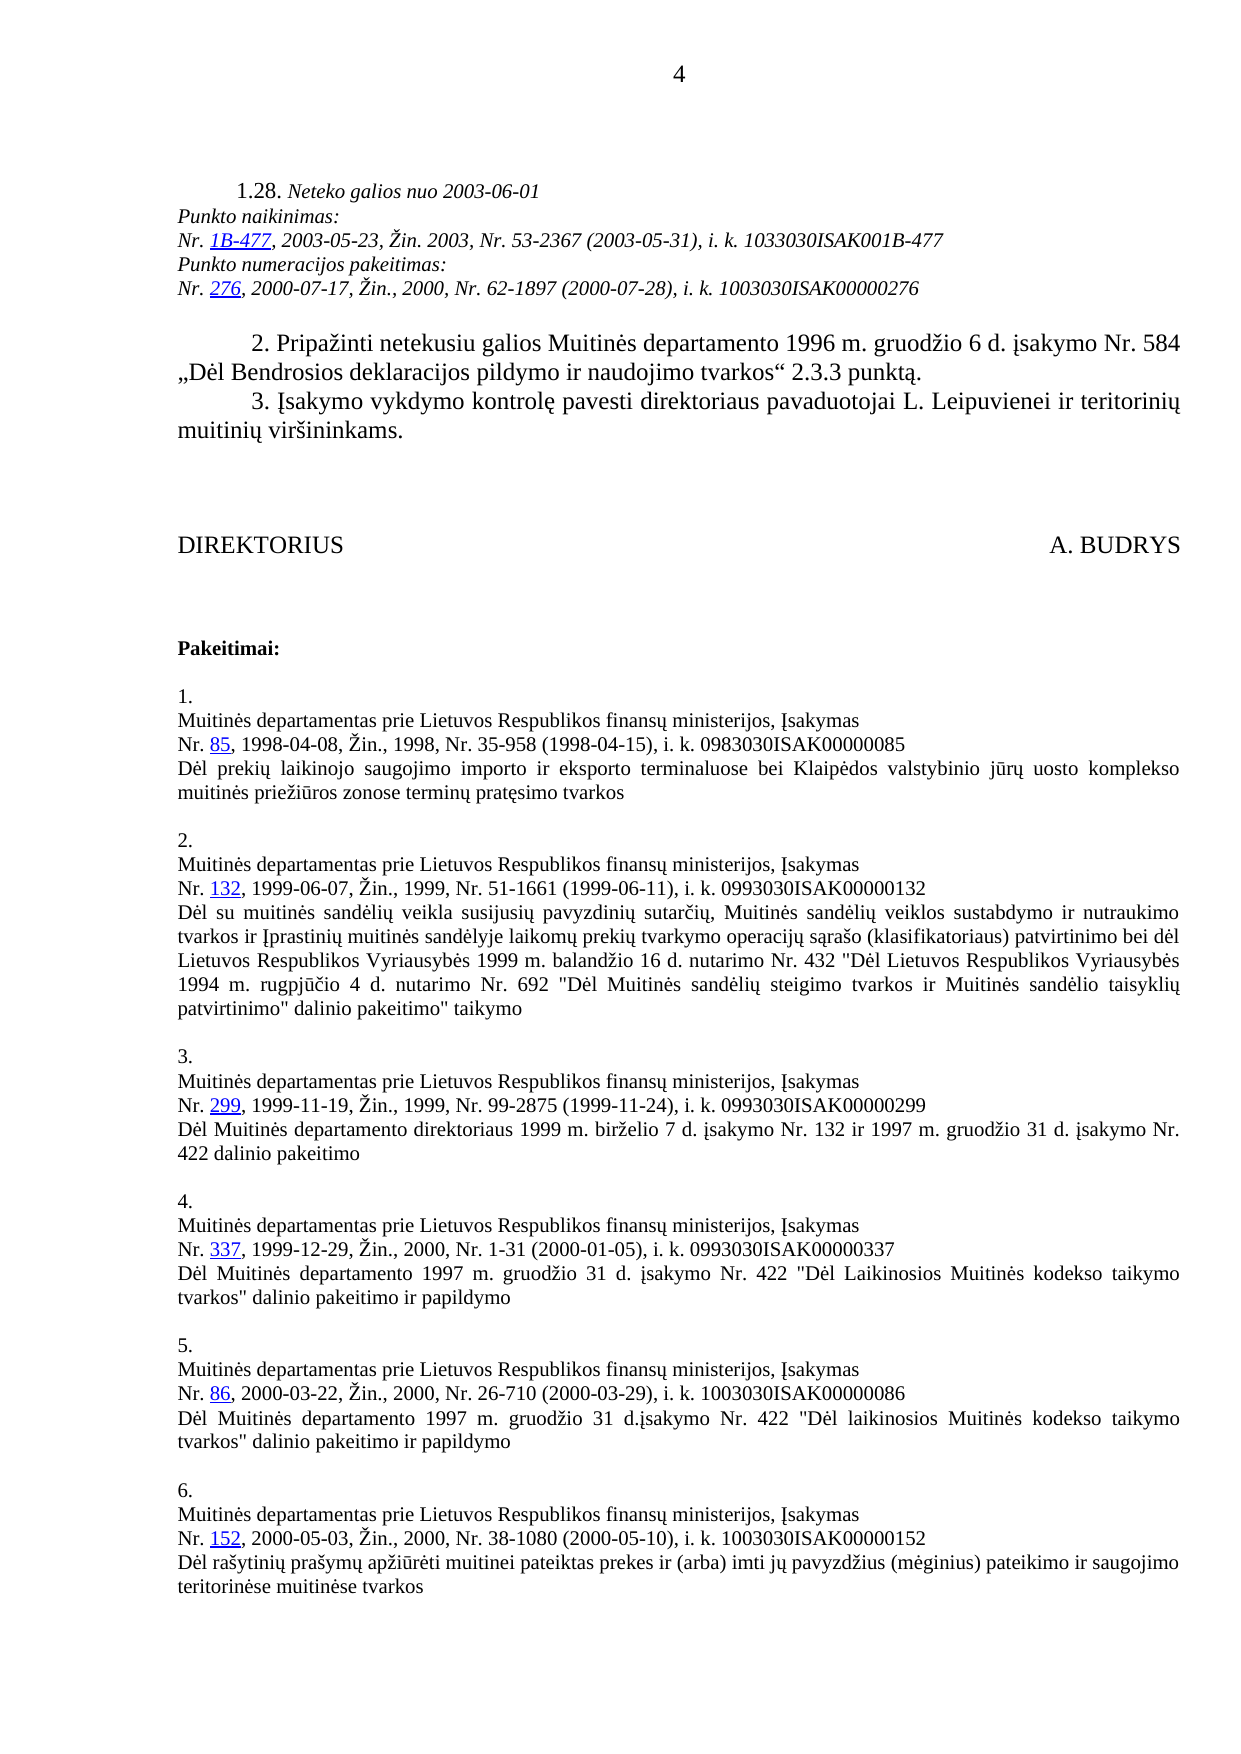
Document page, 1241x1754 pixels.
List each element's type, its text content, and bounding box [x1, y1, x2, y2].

text Dėl rašytinių prašymų apžiūrėti muitinei pateiktas prekes ir (arba) imti jų pavyzdžius (mėginius) pateikimo ir saugojimo teritorinėse muitinėse tvarkos [177, 1550, 1181, 1598]
text Nr. 337, 1999-12-29, Žin., 2000, Nr. 1-31 (2000-01-05), i. k. 0993030ISAK00000337 [177, 1237, 1181, 1261]
text Muitinės departamentas prie Lietuvos Respublikos finansų ministerijos, Įsakymas [177, 1357, 1181, 1381]
text Dėl su muitinės sandėlių veikla susijusių pavyzdinių sutarčių, Muitinės sandėlių veiklos sustabdymo ir nutraukimo tvarkos ir Įprastinių muitinės sandėlyje laikomų prekių tvarkymo operacijų sąrašo (klasifikatoriaus) patvirtinimo bei dėl Lietuvos Respublikos Vyriausybės 1999 m. balandžio 16 d. nutarimo Nr. 432 "Dėl Lietuvos Respublikos Vyriausybės 1994 m. rugpjūčio 4 d. nutarimo Nr. 692 "Dėl Muitinės sandėlių steigimo tvarkos ir Muitinės sandėlio taisyklių patvirtinimo" dalinio pakeitimo" taikymo [177, 900, 1181, 1020]
text Muitinės departamentas prie Lietuvos Respublikos finansų ministerijos, Įsakymas [177, 1213, 1181, 1237]
text DIREKTORIUS A. BUDRYS [177, 530, 1181, 558]
text Nr. 276, 2000-07-17, Žin., 2000, Nr. 62-1897 (2000-07-28), i. k. 1003030ISAK00000276 [177, 276, 1181, 300]
text Punkto numeracijos pakeitimas: [177, 252, 1181, 276]
text Muitinės departamentas prie Lietuvos Respublikos finansų ministerijos, Įsakymas [177, 1068, 1181, 1093]
text Nr. 85, 1998-04-08, Žin., 1998, Nr. 35-958 (1998-04-15), i. k. 0983030ISAK00000085 [177, 732, 1181, 756]
text 1.28. Neteko galios nuo 2003-06-01 [177, 177, 1181, 203]
text 4. [177, 1189, 1181, 1213]
text Dėl Muitinės departamento 1997 m. gruodžio 31 d.įsakymo Nr. 422 "Dėl laikinosios Muitinės kodekso taikymo tvarkos" dalinio pakeitimo ir papildymo [177, 1405, 1181, 1453]
text Nr. 86, 2000-03-22, Žin., 2000, Nr. 26-710 (2000-03-29), i. k. 1003030ISAK00000086 [177, 1381, 1181, 1405]
text Punkto naikinimas: [177, 203, 1181, 228]
text Nr. 1B-477, 2003-05-23, Žin. 2003, Nr. 53-2367 (2003-05-31), i. k. 1033030ISAK001B-477 [177, 228, 1181, 252]
text Muitinės departamentas prie Lietuvos Respublikos finansų ministerijos, Įsakymas [177, 1502, 1181, 1526]
text Pakeitimai: [177, 635, 1181, 659]
text Muitinės departamentas prie Lietuvos Respublikos finansų ministerijos, Įsakymas [177, 852, 1181, 876]
text 5. [177, 1333, 1181, 1357]
text Muitinės departamentas prie Lietuvos Respublikos finansų ministerijos, Įsakymas [177, 708, 1181, 732]
text 2. [177, 828, 1181, 852]
text 1. [177, 683, 1181, 708]
text 3. Įsakymo vykdymo kontrolę pavesti direktoriaus pavaduotojai L. Leipuvienei ir teritorinių muitinių viršininkams. [177, 386, 1181, 443]
text Nr. 299, 1999-11-19, Žin., 1999, Nr. 99-2875 (1999-11-24), i. k. 0993030ISAK00000299 [177, 1093, 1181, 1117]
text Dėl prekių laikinojo saugojimo importo ir eksporto terminaluose bei Klaipėdos valstybinio jūrų uosto komplekso muitinės priežiūros zonose terminų pratęsimo tvarkos [177, 756, 1181, 804]
text Nr. 132, 1999-06-07, Žin., 1999, Nr. 51-1661 (1999-06-11), i. k. 0993030ISAK00000132 [177, 876, 1181, 900]
text Dėl Muitinės departamento 1997 m. gruodžio 31 d. įsakymo Nr. 422 "Dėl Laikinosios Muitinės kodekso taikymo tvarkos" dalinio pakeitimo ir papildymo [177, 1261, 1181, 1309]
text 2. Pripažinti netekusiu galios Muitinės departamento 1996 m. gruodžio 6 d. įsakymo Nr. 584 „Dėl Bendrosios deklaracijos pildymo ir naudojimo tvarkos“ 2.3.3 punktą. [177, 328, 1181, 386]
text 6. [177, 1478, 1181, 1502]
text Nr. 152, 2000-05-03, Žin., 2000, Nr. 38-1080 (2000-05-10), i. k. 1003030ISAK00000152 [177, 1526, 1181, 1550]
text Dėl Muitinės departamento direktoriaus 1999 m. birželio 7 d. įsakymo Nr. 132 ir 1997 m. gruodžio 31 d. įsakymo Nr. 422 dalinio pakeitimo [177, 1117, 1181, 1165]
text 3. [177, 1044, 1181, 1068]
